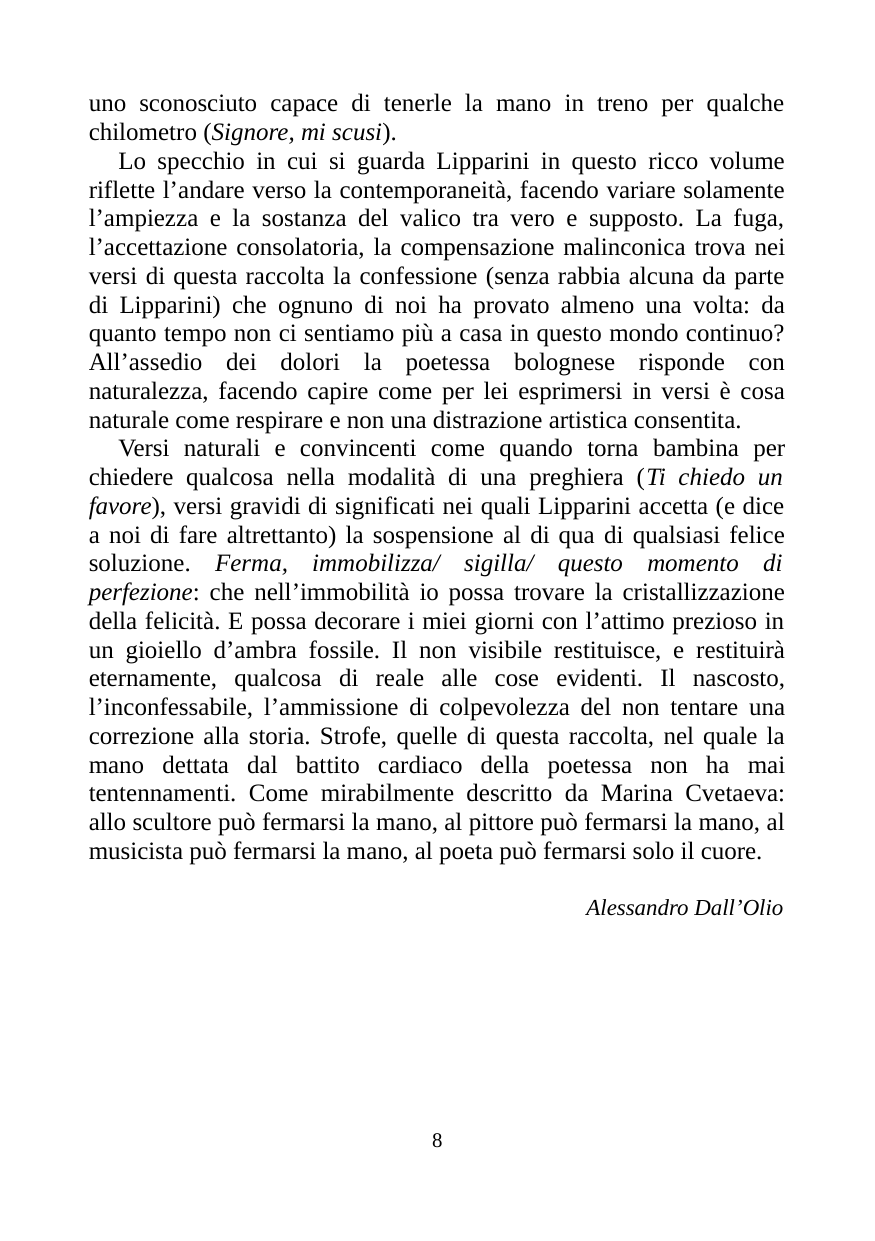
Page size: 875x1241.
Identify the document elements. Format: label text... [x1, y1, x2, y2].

text Alessandro Dall’Olio [88, 893, 786, 920]
text uno sconosciuto capace di tenerle la mano in treno per qualche chilometro (Signore, mi scusi). [88, 88, 786, 146]
text Lo specchio in cui si guarda Lipparini in questo ricco volume riflette l’andare verso la contemporaneità, facendo variare solamente l’ampiezza e la sostanza del valico tra vero e supposto. La fuga, l’accettazione consolatoria, la compensazione malinconica trova nei versi di questa raccolta la confessione (senza rabbia alcuna da parte di Lipparini) che ognuno di noi ha provato almeno una volta: da quanto tempo non ci sentiamo più a casa in questo mondo continuo? All’assedio dei dolori la poetessa bolognese risponde con naturalezza, facendo capire come per lei esprimersi in versi è cosa naturale come respirare e non una distrazione artistica consentita. [88, 146, 786, 433]
text Versi naturali e convincenti come quando torna bambina per chiedere qualcosa nella modalità di una preghiera (Ti chiedo un favore), versi gravidi di significati nei quali Lipparini accetta (e dice a noi di fare altrettanto) la sospensione al di qua di qualsiasi felice soluzione. Ferma, immobilizza/ sigilla/ questo momento di perfezione: che nell’immobilità io possa trovare la cristallizzazione della felicità. E possa decorare i miei giorni con l’attimo prezioso in un gioiello d’ambra fossile. Il non visibile restituisce, e restituirà eternamente, qualcosa di reale alle cose evidenti. Il nascosto, l’inconfessabile, l’ammissione di colpevolezza del non tentare una correzione alla storia. Strofe, quelle di questa raccolta, nel quale la mano dettata dal battito cardiaco della poetessa non ha mai tentennamenti. Come mirabilmente descritto da Marina Cvetaeva: allo scultore può fermarsi la mano, al pittore può fermarsi la mano, al musicista può fermarsi la mano, al poeta può fermarsi solo il cuore. [88, 433, 786, 865]
